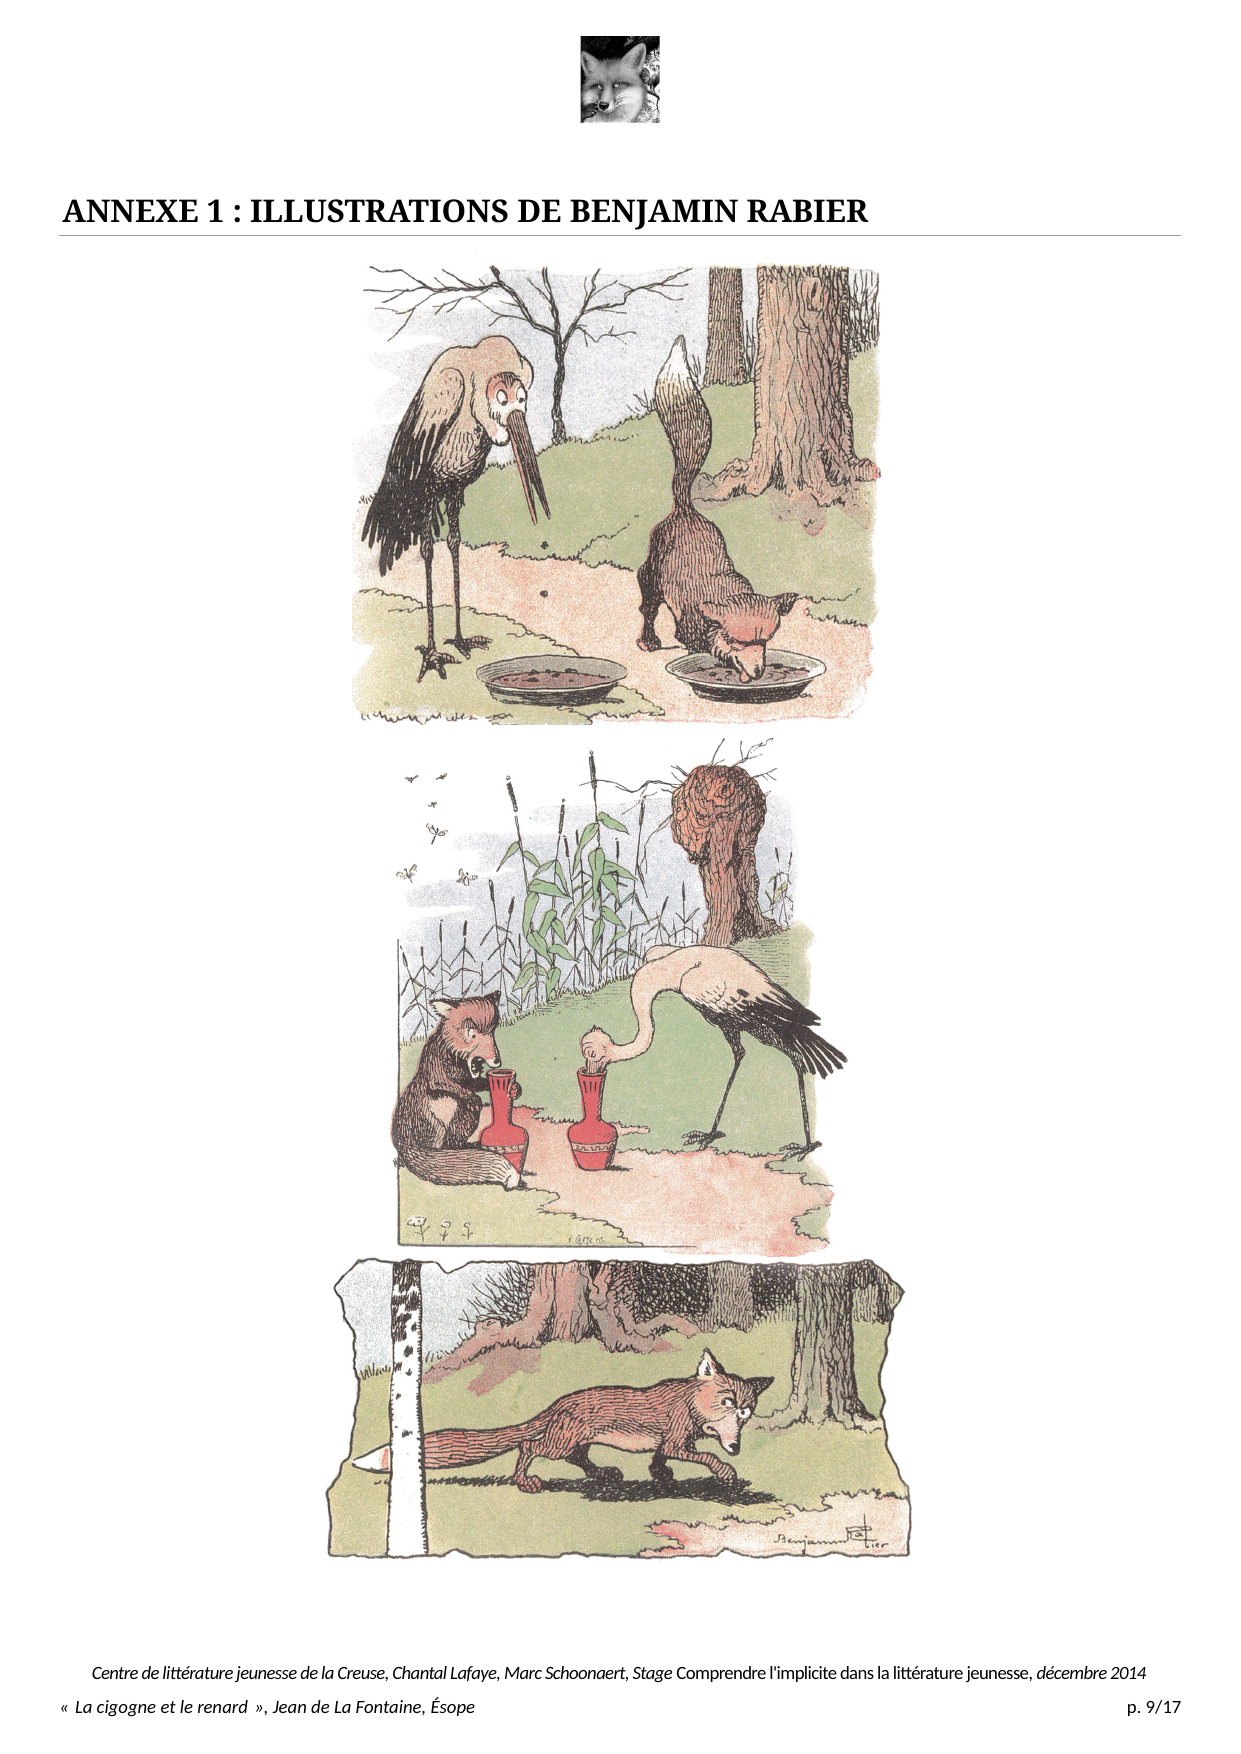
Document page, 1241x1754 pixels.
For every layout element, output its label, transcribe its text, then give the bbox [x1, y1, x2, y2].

subtitle Annexe 1 : illustrations de benjamin rabier [59, 186, 1181, 235]
picture [325, 253, 916, 1563]
